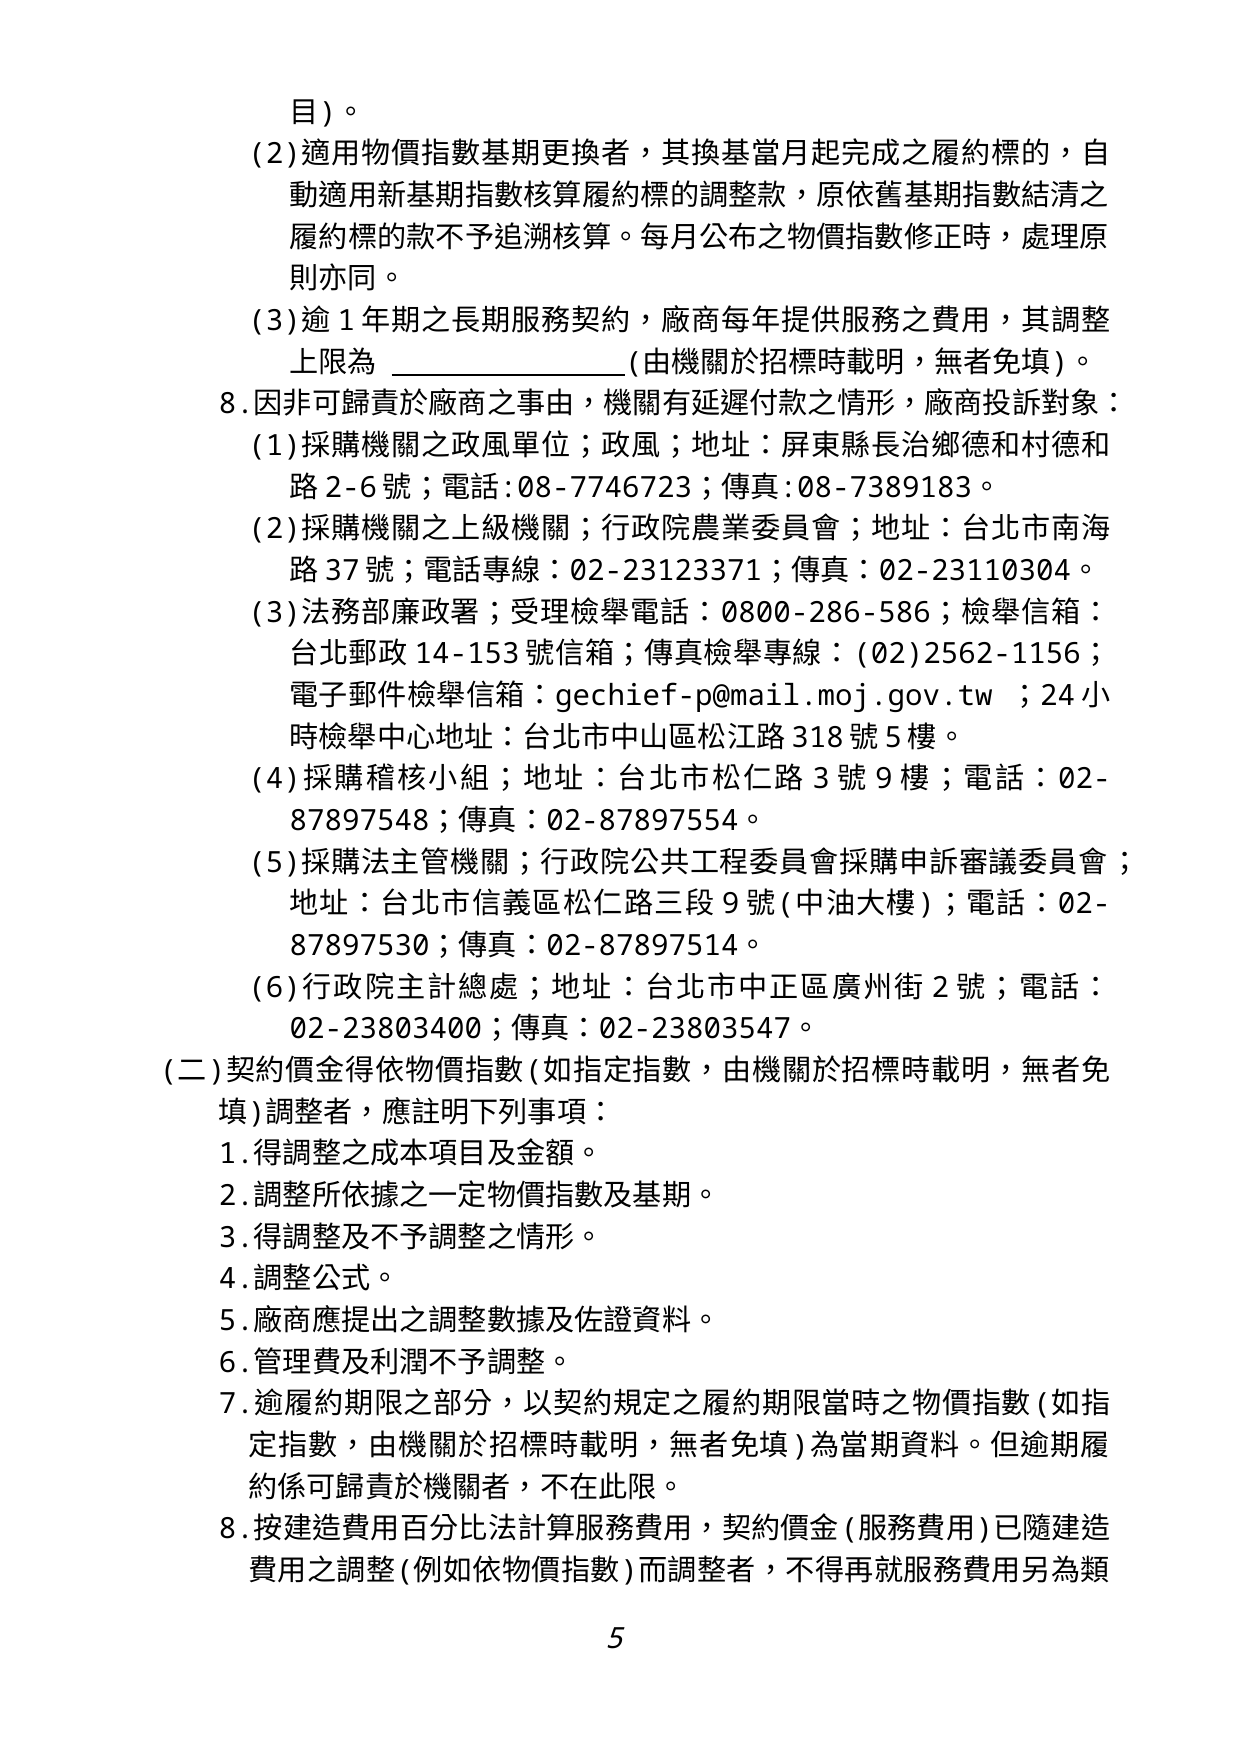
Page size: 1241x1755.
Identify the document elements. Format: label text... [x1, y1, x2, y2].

text 5.廠商應提出之調整數據及佐證資料。 [218, 1297, 1110, 1339]
text 6.管理費及利潤不予調整。 [218, 1339, 1110, 1380]
text 1.得調整之成本項目及金額。 [218, 1130, 1110, 1172]
text 8.因非可歸責於廠商之事由，機關有延遲付款之情形，廠商投訴對象： [218, 380, 1110, 422]
text (5)採購法主管機關；行政院公共工程委員會採購申訴審議委員會；地址：台北市信義區松仁路三段9號(中油大樓)；電話：02-87897530；傳真：02-87897514。 [248, 839, 1110, 964]
text 3.得調整及不予調整之情形。 [218, 1214, 1110, 1255]
text 2.調整所依據之一定物價指數及基期。 [218, 1172, 1110, 1214]
text (3)逾1年期之長期服務契約，廠商每年提供服務之費用，其調整上限為 (由機關於招標時載明，無者免填)。 [248, 297, 1110, 380]
text (2)適用物價指數基期更換者，其換基當月起完成之履約標的，自動適用新基期指數核算履約標的調整款，原依舊基期指數結清之履約標的款不予追溯核算。每月公布之物價指數修正時，處理原則亦同。 [248, 130, 1110, 297]
text 4.調整公式。 [218, 1255, 1110, 1297]
text (6)行政院主計總處；地址：台北市中正區廣州街2號；電話：02-23803400；傳真：02-23803547。 [248, 964, 1110, 1047]
text 7.逾履約期限之部分，以契約規定之履約期限當時之物價指數(如指定指數，由機關於招標時載明，無者免填)為當期資料。但逾期履約係可歸責於機關者，不在此限。 [218, 1380, 1110, 1505]
text 8.按建造費用百分比法計算服務費用，契約價金(服務費用)已隨建造費用之調整(例如依物價指數)而調整者，不得再就服務費用另為類 [218, 1505, 1110, 1589]
text 目)。 [248, 89, 1110, 130]
text (二)契約價金得依物價指數(如指定指數，由機關於招標時載明，無者免填)調整者，應註明下列事項： [159, 1047, 1110, 1130]
text (2)採購機關之上級機關；行政院農業委員會；地址：台北市南海路37號；電話專線：02-23123371；傳真：02-23110304。 [248, 505, 1110, 589]
text (4)採購稽核小組；地址：台北市松仁路3號9樓；電話：02-87897548；傳真：02-87897554。 [248, 755, 1110, 839]
text (1)採購機關之政風單位；政風；地址：屏東縣長治鄉德和村德和路2-6號；電話:08-7746723；傳真:08-7389183。 [248, 422, 1110, 505]
text (3)法務部廉政署；受理檢舉電話：0800-286-586；檢舉信箱：台北郵政14-153號信箱；傳真檢舉專線：(02)2562-1156；電子郵件檢舉信箱：gechief-p@mail.moj.gov.tw ；24小時檢舉中心地址：台北市中山區松江路318號5樓。 [248, 589, 1110, 755]
